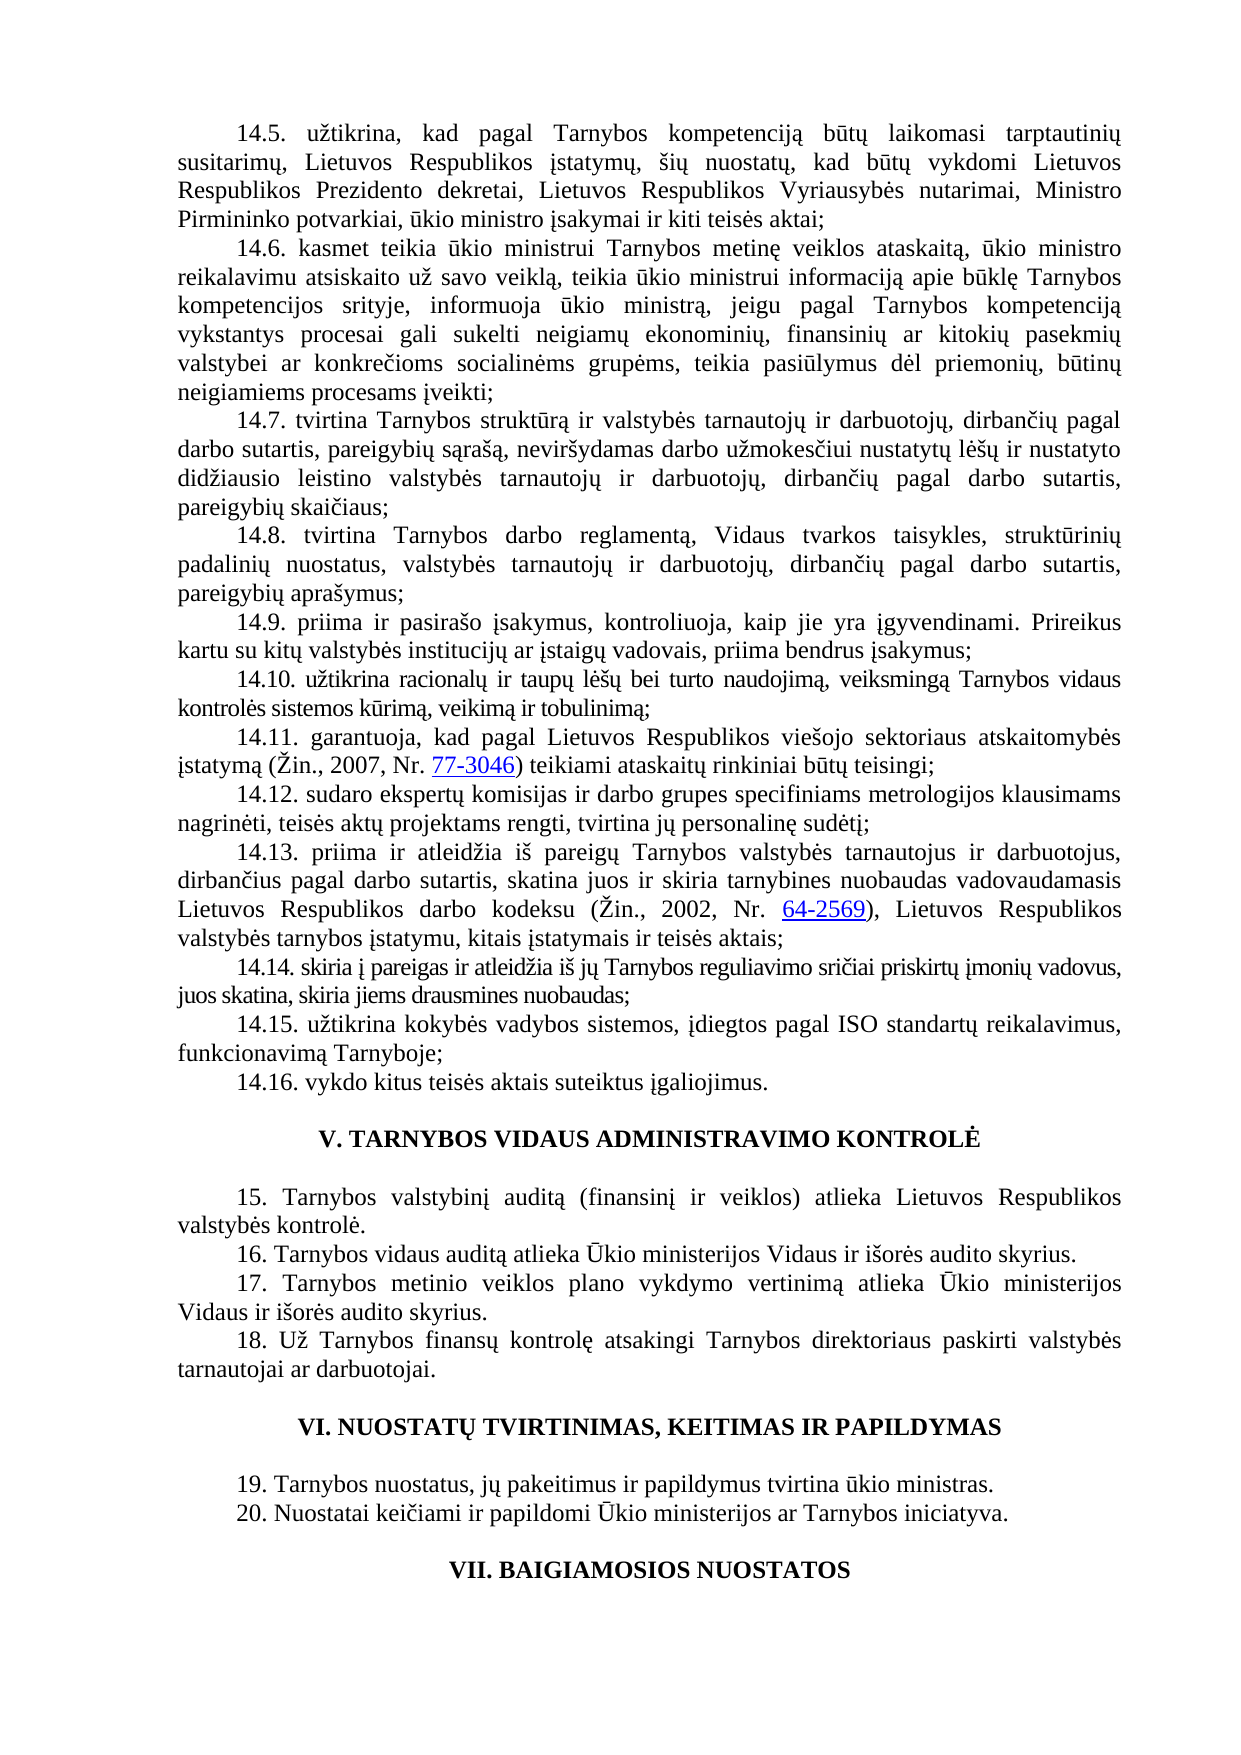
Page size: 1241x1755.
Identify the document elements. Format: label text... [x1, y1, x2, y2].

text 14.9. priima ir pasirašo įsakymus, kontroliuoja, kaip jie yra įgyvendinami. Prireikus kartu su kitų valstybės institucijų ar įstaigų vadovais, priima bendrus įsakymus; [177, 607, 1122, 664]
text VI. NUOSTATŲ TVIRTINIMAS, KEITIMAS IR PAPILDYMAS [177, 1412, 1122, 1441]
text 14.10. užtikrina racionalų ir taupų lėšų bei turto naudojimą, veiksmingą Tarnybos vidaus kontrolės sistemos kūrimą, veikimą ir tobulinimą; [177, 664, 1122, 722]
text 14.13. priima ir atleidžia iš pareigų Tarnybos valstybės tarnautojus ir darbuotojus, dirbančius pagal darbo sutartis, skatina juos ir skiria tarnybines nuobaudas vadovaudamasis Lietuvos Respublikos darbo kodeksu (Žin., 2002, Nr. 64-2569), Lietuvos Respublikos valstybės tarnybos įstatymu, kitais įstatymais ir teisės aktais; [177, 837, 1122, 952]
text 17. Tarnybos metinio veiklos plano vykdymo vertinimą atlieka Ūkio ministerijos Vidaus ir išorės audito skyrius. [177, 1268, 1122, 1326]
text 15. Tarnybos valstybinį auditą (finansinį ir veiklos) atlieka Lietuvos Respublikos valstybės kontrolė. [177, 1182, 1122, 1239]
text 14.16. vykdo kitus teisės aktais suteiktus įgaliojimus. [177, 1067, 1122, 1096]
text 19. Tarnybos nuostatus, jų pakeitimus ir papildymus tvirtina ūkio ministras. [177, 1469, 1122, 1498]
text 16. Tarnybos vidaus auditą atlieka Ūkio ministerijos Vidaus ir išorės audito skyrius. [177, 1239, 1122, 1268]
text 20. Nuostatai keičiami ir papildomi Ūkio ministerijos ar Tarnybos iniciatyva. [177, 1498, 1122, 1527]
text 14.7. tvirtina Tarnybos struktūrą ir valstybės tarnautojų ir darbuotojų, dirbančių pagal darbo sutartis, pareigybių sąrašą, neviršydamas darbo užmokesčiui nustatytų lėšų ir nustatyto didžiausio leistino valstybės tarnautojų ir darbuotojų, dirbančių pagal darbo sutartis, pareigybių skaičiaus; [177, 406, 1122, 521]
text 18. Už Tarnybos finansų kontrolę atsakingi Tarnybos direktoriaus paskirti valstybės tarnautojai ar darbuotojai. [177, 1326, 1122, 1383]
text 14.15. užtikrina kokybės vadybos sistemos, įdiegtos pagal ISO standartų reikalavimus, funkcionavimą Tarnyboje; [177, 1009, 1122, 1067]
text 14.11. garantuoja, kad pagal Lietuvos Respublikos viešojo sektoriaus atskaitomybės įstatymą (Žin., 2007, Nr. 77-3046) teikiami ataskaitų rinkiniai būtų teisingi; [177, 722, 1122, 779]
text V. TARNYBOS vidaus administravimo KONTROLĖ [177, 1124, 1122, 1153]
text 14.8. tvirtina Tarnybos darbo reglamentą, Vidaus tvarkos taisykles, struktūrinių padalinių nuostatus, valstybės tarnautojų ir darbuotojų, dirbančių pagal darbo sutartis, pareigybių aprašymus; [177, 521, 1122, 607]
text 14.5. užtikrina, kad pagal Tarnybos kompetenciją būtų laikomasi tarptautinių susitarimų, Lietuvos Respublikos įstatymų, šių nuostatų, kad būtų vykdomi Lietuvos Respublikos Prezidento dekretai, Lietuvos Respublikos Vyriausybės nutarimai, Ministro Pirmininko potvarkiai, ūkio ministro įsakymai ir kiti teisės aktai; [177, 118, 1122, 233]
text 14.12. sudaro ekspertų komisijas ir darbo grupes specifiniams metrologijos klausimams nagrinėti, teisės aktų projektams rengti, tvirtina jų personalinę sudėtį; [177, 779, 1122, 837]
text VII. BAIGIAMOSIOS NUOSTATOS [177, 1556, 1122, 1584]
text 14.6. kasmet teikia ūkio ministrui Tarnybos metinę veiklos ataskaitą, ūkio ministro reikalavimu atsiskaito už savo veiklą, teikia ūkio ministrui informaciją apie būklę Tarnybos kompetencijos srityje, informuoja ūkio ministrą, jeigu pagal Tarnybos kompetenciją vykstantys procesai gali sukelti neigiamų ekonominių, finansinių ar kitokių pasekmių valstybei ar konkrečioms socialinėms grupėms, teikia pasiūlymus dėl priemonių, būtinų neigiamiems procesams įveikti; [177, 233, 1122, 406]
text 14.14. skiria į pareigas ir atleidžia iš jų Tarnybos reguliavimo sričiai priskirtų įmonių vadovus, juos skatina, skiria jiems drausmines nuobaudas; [177, 952, 1122, 1009]
